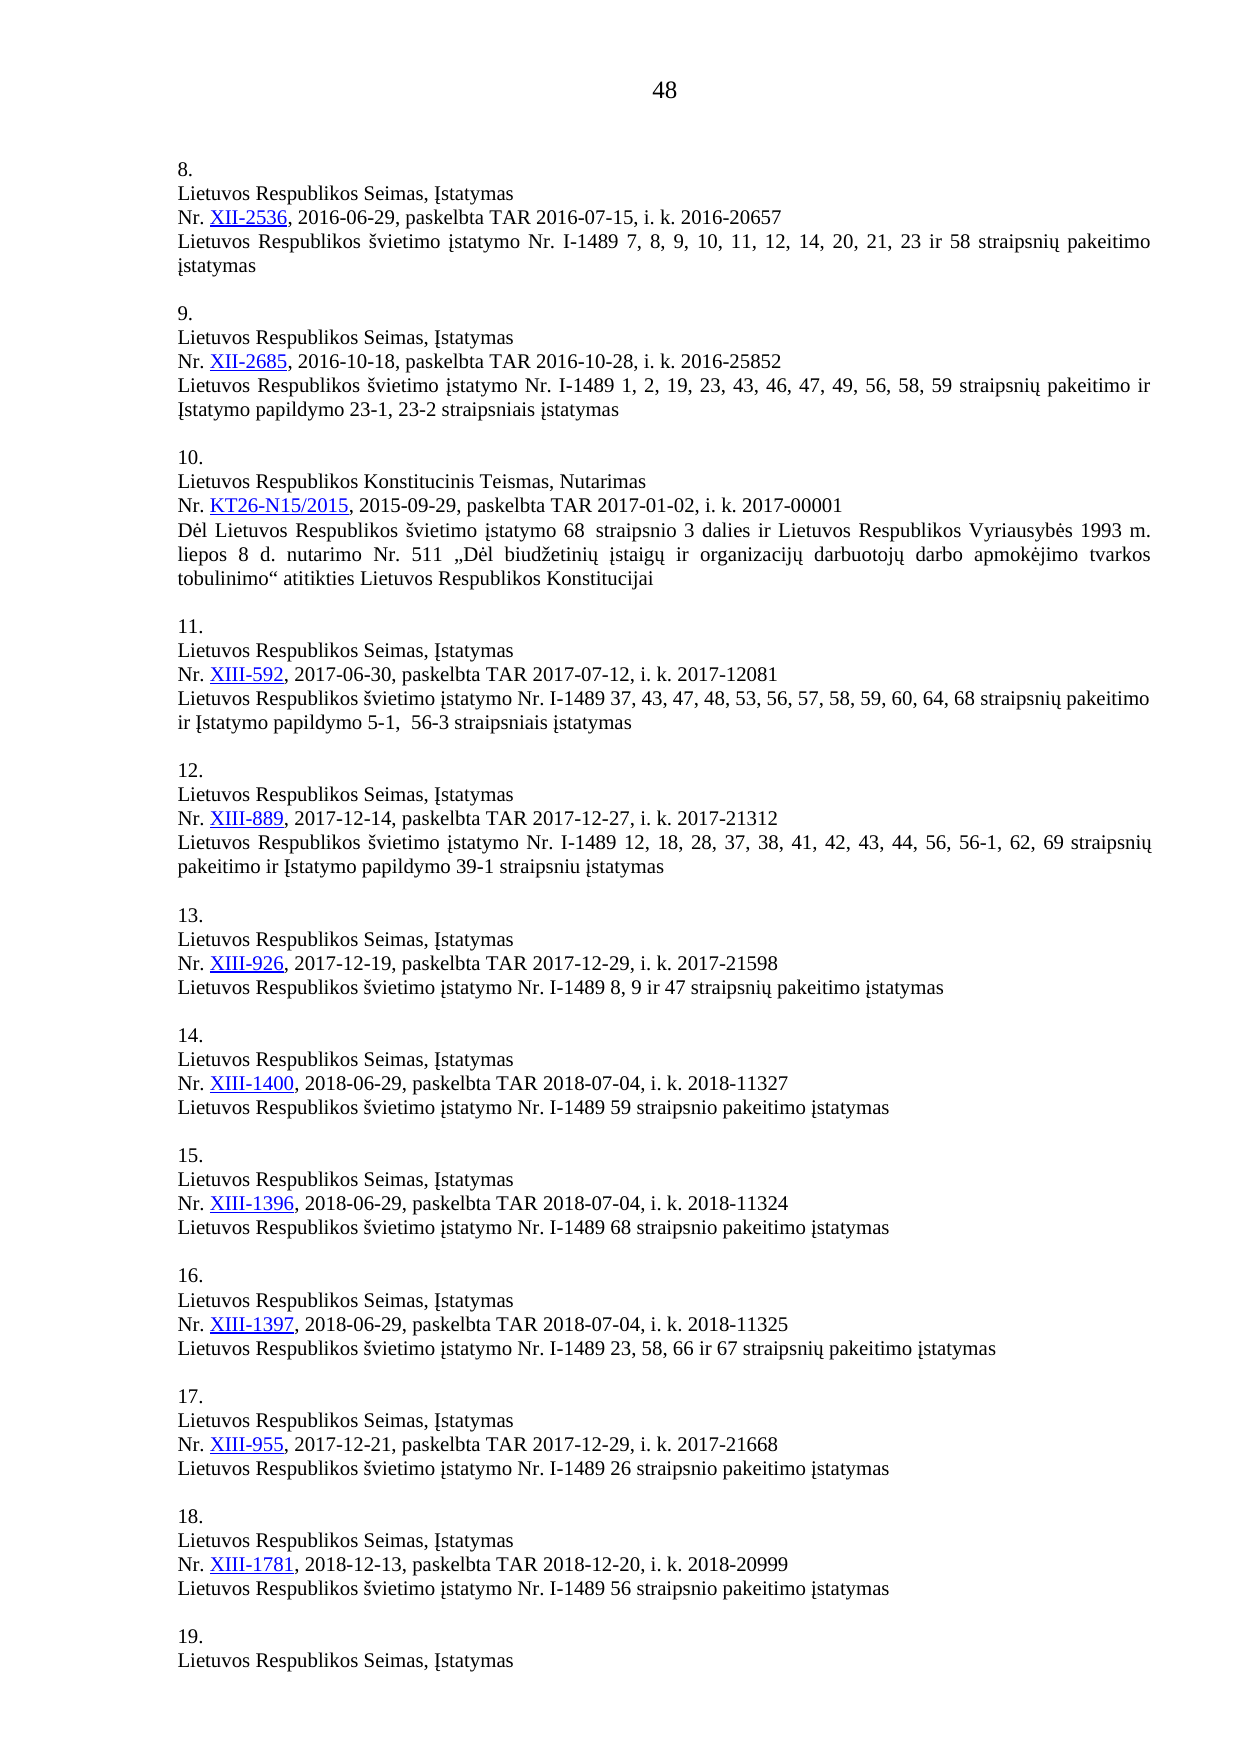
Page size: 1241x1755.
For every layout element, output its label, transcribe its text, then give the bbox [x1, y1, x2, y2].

text 13. [177, 902, 1152, 927]
text 16. [177, 1263, 1152, 1287]
text Nr. KT26-N15/2015, 2015-09-29, paskelbta TAR 2017-01-02, i. k. 2017-00001 [177, 493, 1152, 517]
text Nr. XIII-1397, 2018-06-29, paskelbta TAR 2018-07-04, i. k. 2018-11325 [177, 1312, 1152, 1336]
text Lietuvos Respublikos švietimo įstatymo Nr. I-1489 68 straipsnio pakeitimo įstatymas [177, 1215, 1152, 1239]
text Lietuvos Respublikos Seimas, Įstatymas [177, 1528, 1152, 1552]
text 17. [177, 1384, 1152, 1408]
text Lietuvos Respublikos Seimas, Įstatymas [177, 1167, 1152, 1191]
text 19. [177, 1624, 1152, 1648]
text Lietuvos Respublikos švietimo įstatymo Nr. I-1489 12, 18, 28, 37, 38, 41, 42, 43, 44, 56, 56-1, 62, 69 straipsnių pakeitimo ir Įstatymo papildymo 39-1 straipsniu įstatymas [177, 830, 1152, 878]
text Dėl Lietuvos Respublikos švietimo įstatymo 68 straipsnio 3 dalies ir Lietuvos Respublikos Vyriausybės 1993 m. liepos 8 d. nutarimo Nr. 511 „Dėl biudžetinių įstaigų ir organizacijų darbuotojų darbo apmokėjimo tvarkos tobulinimo“ atitikties Lietuvos Respublikos Konstitucijai [177, 517, 1152, 590]
text Nr. XIII-1781, 2018-12-13, paskelbta TAR 2018-12-20, i. k. 2018-20999 [177, 1552, 1152, 1576]
text 10. [177, 445, 1152, 469]
text Lietuvos Respublikos švietimo įstatymo Nr. I-1489 56 straipsnio pakeitimo įstatymas [177, 1576, 1152, 1600]
text Lietuvos Respublikos Konstitucinis Teismas, Nutarimas [177, 469, 1152, 493]
text Nr. XIII-889, 2017-12-14, paskelbta TAR 2017-12-27, i. k. 2017-21312 [177, 806, 1152, 830]
text Nr. XIII-926, 2017-12-19, paskelbta TAR 2017-12-29, i. k. 2017-21598 [177, 951, 1152, 975]
text Lietuvos Respublikos Seimas, Įstatymas [177, 1047, 1152, 1071]
text Lietuvos Respublikos švietimo įstatymo Nr. I-1489 59 straipsnio pakeitimo įstatymas [177, 1095, 1152, 1119]
text Nr. XIII-1400, 2018-06-29, paskelbta TAR 2018-07-04, i. k. 2018-11327 [177, 1071, 1152, 1095]
text Lietuvos Respublikos Seimas, Įstatymas [177, 325, 1152, 349]
text 14. [177, 1023, 1152, 1047]
text 11. [177, 614, 1152, 638]
text Lietuvos Respublikos Seimas, Įstatymas [177, 1648, 1152, 1672]
text 9. [177, 301, 1152, 325]
text Lietuvos Respublikos Seimas, Įstatymas [177, 1287, 1152, 1312]
text Lietuvos Respublikos švietimo įstatymo Nr. I-1489 1, 2, 19, 23, 43, 46, 47, 49, 56, 58, 59 straipsnių pakeitimo ir Įstatymo papildymo 23-1, 23-2 straipsniais įstatymas [177, 373, 1152, 421]
text Lietuvos Respublikos švietimo įstatymo Nr. I-1489 37, 43, 47, 48, 53, 56, 57, 58, 59, 60, 64, 68 straipsnių pakeitimo ir Įstatymo papildymo 5-1, 56-3 straipsniais įstatymas [177, 686, 1152, 734]
text 18. [177, 1504, 1152, 1528]
text Lietuvos Respublikos švietimo įstatymo Nr. I-1489 7, 8, 9, 10, 11, 12, 14, 20, 21, 23 ir 58 straipsnių pakeitimo įstatymas [177, 229, 1152, 277]
text Nr. XII-2536, 2016-06-29, paskelbta TAR 2016-07-15, i. k. 2016-20657 [177, 205, 1152, 229]
text 12. [177, 758, 1152, 782]
text Nr. XIII-955, 2017-12-21, paskelbta TAR 2017-12-29, i. k. 2017-21668 [177, 1432, 1152, 1456]
text 15. [177, 1143, 1152, 1167]
text Lietuvos Respublikos Seimas, Įstatymas [177, 181, 1152, 205]
text Nr. XIII-1396, 2018-06-29, paskelbta TAR 2018-07-04, i. k. 2018-11324 [177, 1191, 1152, 1215]
text Lietuvos Respublikos Seimas, Įstatymas [177, 638, 1152, 662]
text Lietuvos Respublikos Seimas, Įstatymas [177, 1408, 1152, 1432]
text Nr. XII-2685, 2016-10-18, paskelbta TAR 2016-10-28, i. k. 2016-25852 [177, 349, 1152, 373]
text 8. [177, 157, 1152, 181]
text Lietuvos Respublikos Seimas, Įstatymas [177, 782, 1152, 806]
text Nr. XIII-592, 2017-06-30, paskelbta TAR 2017-07-12, i. k. 2017-12081 [177, 662, 1152, 686]
text Lietuvos Respublikos Seimas, Įstatymas [177, 927, 1152, 951]
text Lietuvos Respublikos švietimo įstatymo Nr. I-1489 8, 9 ir 47 straipsnių pakeitimo įstatymas [177, 975, 1152, 999]
text Lietuvos Respublikos švietimo įstatymo Nr. I-1489 26 straipsnio pakeitimo įstatymas [177, 1456, 1152, 1480]
text Lietuvos Respublikos švietimo įstatymo Nr. I-1489 23, 58, 66 ir 67 straipsnių pakeitimo įstatymas [177, 1336, 1152, 1360]
